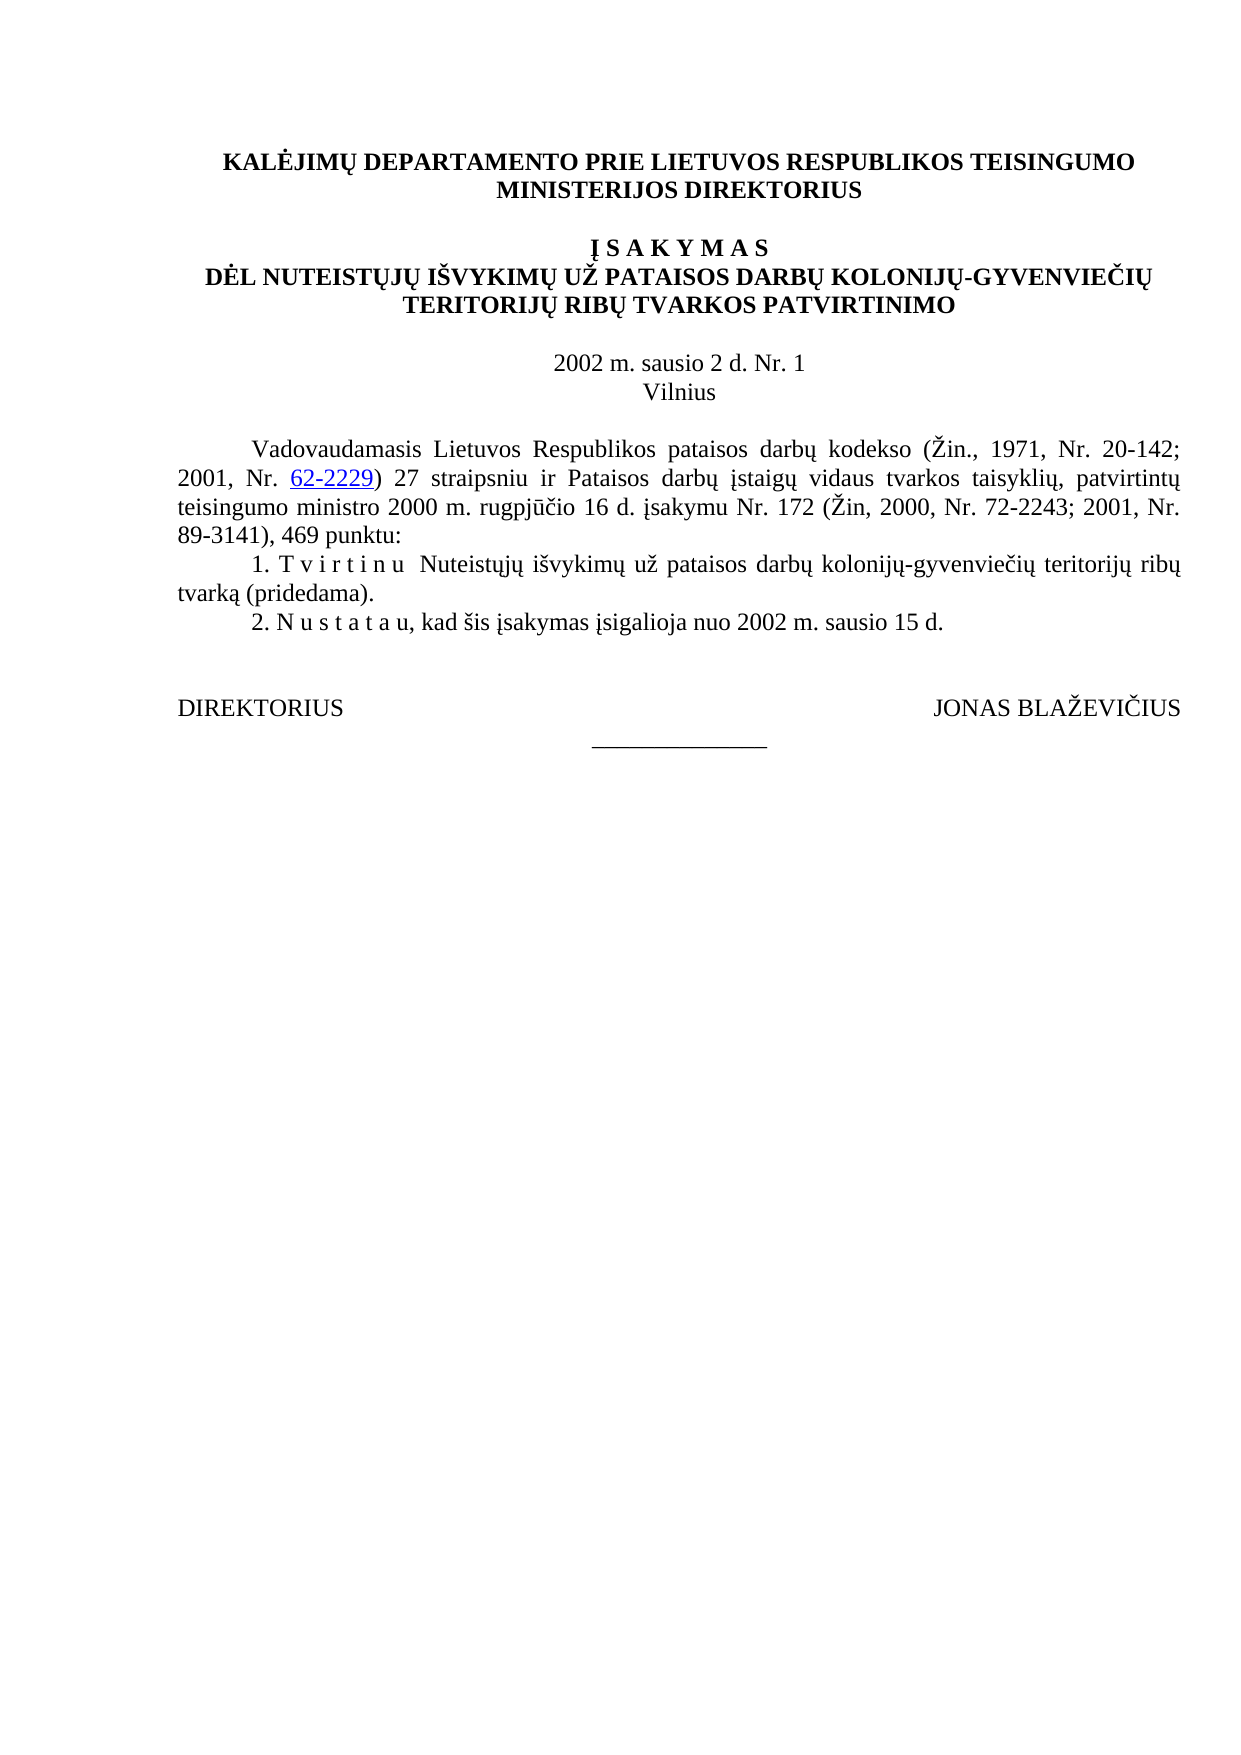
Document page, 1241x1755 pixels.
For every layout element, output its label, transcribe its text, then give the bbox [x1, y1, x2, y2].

text 2. Nustatau, kad šis įsakymas įsigalioja nuo 2002 m. sausio 15 d. [177, 607, 1181, 636]
text DĖL NUTEISTŲJŲ IŠVYKIMŲ UŽ PATAISOS DARBŲ KOLONIJŲ-GYVENVIEČIŲ TERITORIJŲ RIBŲ TVARKOS PATVIRTINIMO [177, 262, 1181, 319]
text ______________ [177, 722, 1181, 751]
text 2002 m. sausio 2 d. Nr. 1 [177, 348, 1181, 377]
text Vilnius [177, 377, 1181, 406]
text DIREKTORIUS JONAS BLAŽEVIČIUS [177, 693, 1181, 722]
text Vadovaudamasis Lietuvos Respublikos pataisos darbų kodekso (Žin., 1971, Nr. 20-142; 2001, Nr. 62-2229) 27 straipsniu ir Pataisos darbų įstaigų vidaus tvarkos taisyklių, patvirtintų teisingumo ministro 2000 m. rugpjūčio 16 d. įsakymu Nr. 172 (Žin, 2000, Nr. 72-2243; 2001, Nr. 89-3141), 469 punktu: [177, 434, 1181, 549]
text 1. Tvirtinu Nuteistųjų išvykimų už pataisos darbų kolonijų-gyvenviečių teritorijų ribų tvarką (pridedama). [177, 549, 1181, 607]
text KALĖJIMŲ DEPARTAMENTO PRIE LIETUVOS RESPUBLIKOS TEISINGUMO MINISTERIJOS DIREKTORIUS [177, 147, 1181, 204]
text Į S A K Y M A S [177, 233, 1181, 262]
